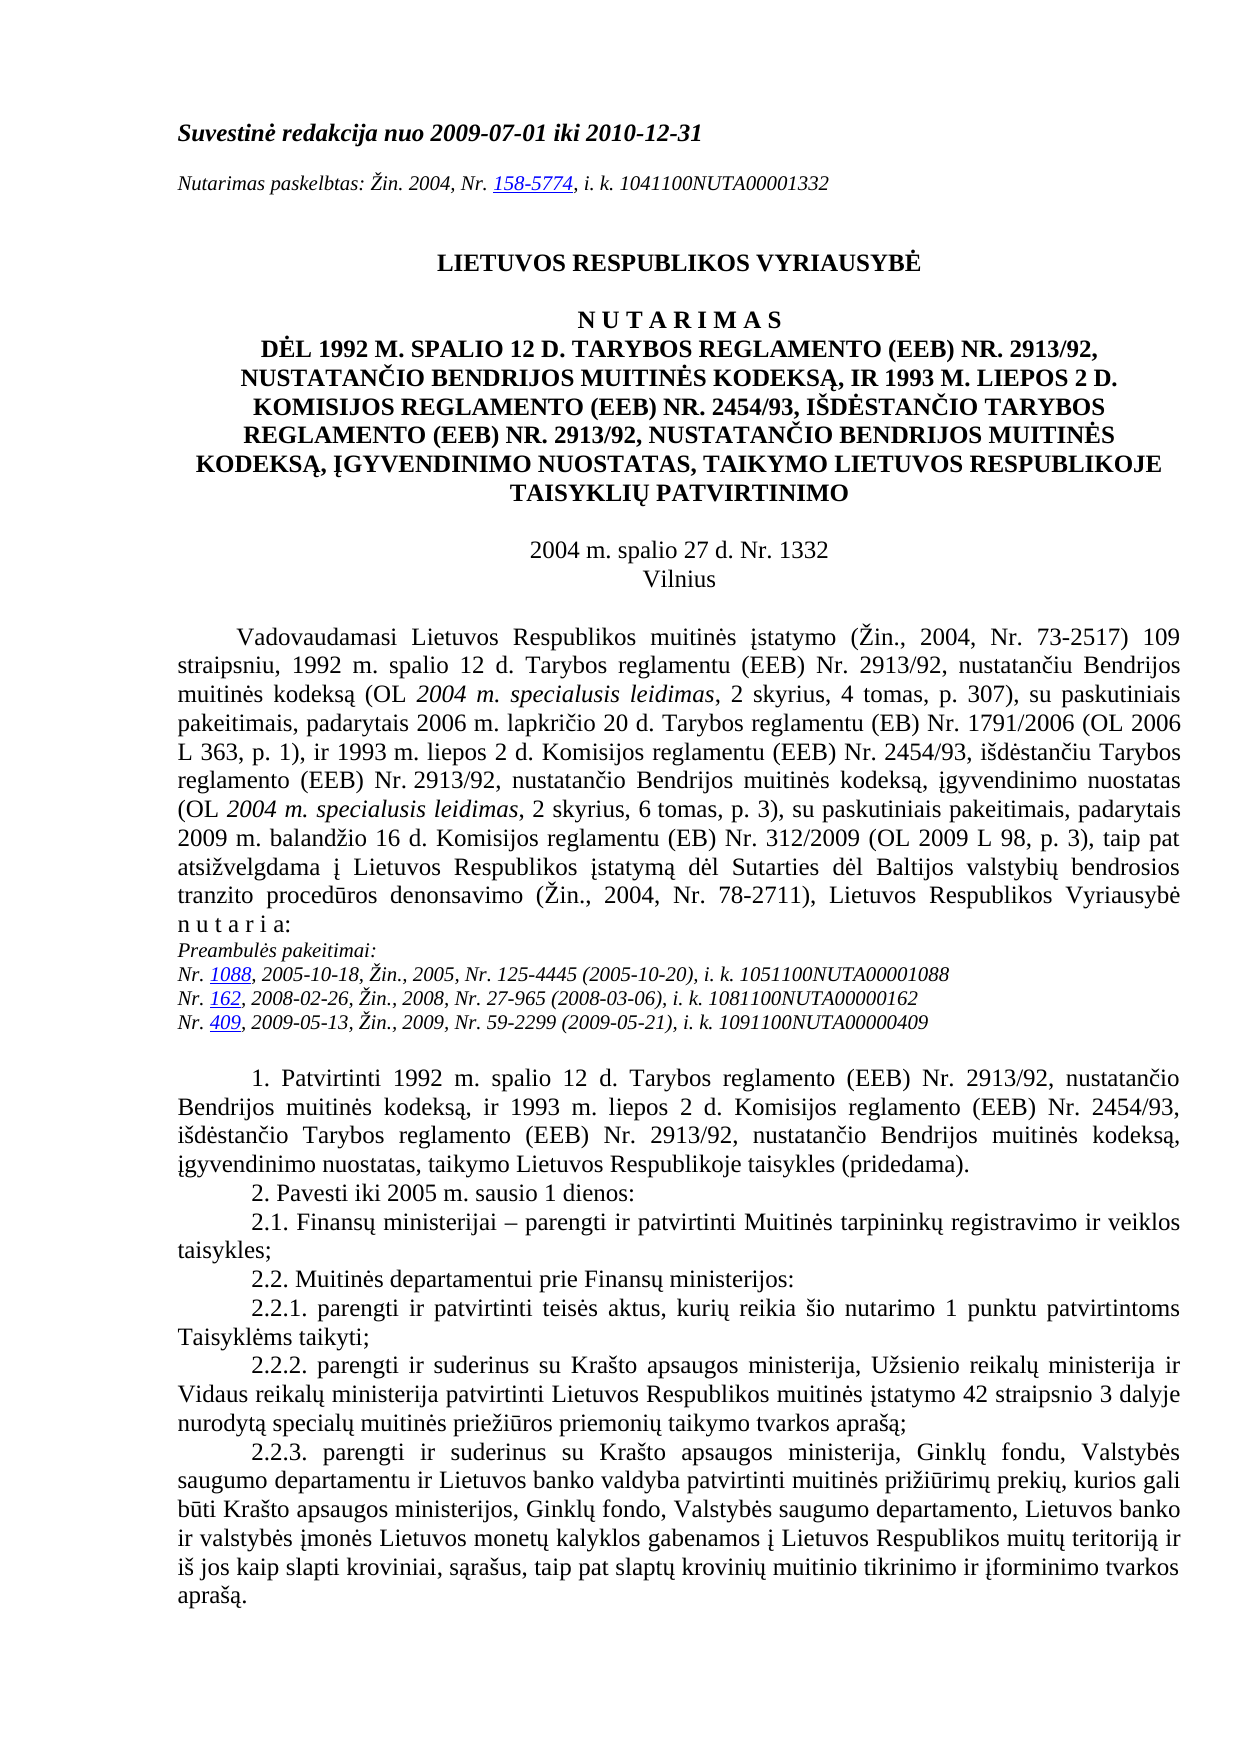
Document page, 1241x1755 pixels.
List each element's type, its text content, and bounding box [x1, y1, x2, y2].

text DĖL 1992 M. SPALIO 12 D. TARYBOS REGLAMENTO (EEB) NR. 2913/92, NUSTATANČIO BENDRIJOS MUITINĖS KODEKSĄ, IR 1993 M. LIEPOS 2 D. KOMISIJOS REGLAMENTO (EEB) NR. 2454/93, IŠDĖSTANČIO TARYBOS REGLAMENTO (EEB) NR. 2913/92, NUSTATANČIO BENDRIJOS MUITINĖS KODEKSĄ, ĮGYVENDINIMO NUOSTATAS, TAIKYMO LIETUVOS RESPUBLIKOJE TAISYKLIŲ PATVIRTINIMO [177, 334, 1181, 507]
text Vadovaudamasi Lietuvos Respublikos muitinės įstatymo (Žin., 2004, Nr. 73-2517) 109 straipsniu, 1992 m. spalio 12 d. Tarybos reglamentu (EEB) Nr. 2913/92, nustatančiu Bendrijos muitinės kodeksą (OL 2004 m. specialusis leidimas, 2 skyrius, 4 tomas, p. 307), su paskutiniais pakeitimais, padarytais 2006 m. lapkričio 20 d. Tarybos reglamentu (EB) Nr. 1791/2006 (OL 2006 L 363, p. 1), ir 1993 m. liepos 2 d. Komisijos reglamentu (EEB) Nr. 2454/93, išdėstančiu Tarybos reglamento (EEB) Nr. 2913/92, nustatančio Bendrijos muitinės kodeksą, įgyvendinimo nuostatas (OL 2004 m. specialusis leidimas, 2 skyrius, 6 tomas, p. 3), su paskutiniais pakeitimais, padarytais 2009 m. balandžio 16 d. Komisijos reglamentu (EB) Nr. 312/2009 (OL 2009 L 98, p. 3), taip pat atsižvelgdama į Lietuvos Respublikos įstatymą dėl Sutarties dėl Baltijos valstybių bendrosios tranzito procedūros denonsavimo (Žin., 2004, Nr. 78-2711), Lietuvos Respublikos Vyriausybė nutaria: [177, 622, 1181, 938]
text N U T A R I M A S [177, 305, 1181, 334]
text Nr. 409, 2009-05-13, Žin., 2009, Nr. 59-2299 (2009-05-21), i. k. 1091100NUTA00000409 [177, 1010, 1181, 1034]
text 2.2.1. parengti ir patvirtinti teisės aktus, kurių reikia šio nutarimo 1 punktu patvirtintoms Taisyklėms taikyti; [177, 1293, 1181, 1350]
text 2. Pavesti iki 2005 m. sausio 1 dienos: [177, 1178, 1181, 1207]
text Nr. 1088, 2005-10-18, Žin., 2005, Nr. 125-4445 (2005-10-20), i. k. 1051100NUTA00001088 [177, 962, 1181, 986]
text 2.2.2. parengti ir suderinus su Krašto apsaugos ministerija, Užsienio reikalų ministerija ir Vidaus reikalų ministerija patvirtinti Lietuvos Respublikos muitinės įstatymo 42 straipsnio 3 dalyje nurodytą specialų muitinės priežiūros priemonių taikymo tvarkos aprašą; [177, 1350, 1181, 1437]
text LIETUVOS RESPUBLIKOS VYRIAUSYBĖ [177, 248, 1181, 277]
text Nr. 162, 2008-02-26, Žin., 2008, Nr. 27-965 (2008-03-06), i. k. 1081100NUTA00000162 [177, 986, 1181, 1010]
text Nutarimas paskelbtas: Žin. 2004, Nr. 158-5774, i. k. 1041100NUTA00001332 [177, 171, 1181, 195]
text 2.1. Finansų ministerijai – parengti ir patvirtinti Muitinės tarpininkų registravimo ir veiklos taisykles; [177, 1207, 1181, 1264]
text 2.2.3. parengti ir suderinus su Krašto apsaugos ministerija, Ginklų fondu, Valstybės saugumo departamentu ir Lietuvos banko valdyba patvirtinti muitinės prižiūrimų prekių, kurios gali būti Krašto apsaugos ministerijos, Ginklų fondo, Valstybės saugumo departamento, Lietuvos banko ir valstybės įmonės Lietuvos monetų kalyklos gabenamos į Lietuvos Respublikos muitų teritoriją ir iš jos kaip slapti kroviniai, sąrašus, taip pat slaptų krovinių muitinio tikrinimo ir įforminimo tvarkos aprašą. [177, 1437, 1181, 1609]
text 2004 m. spalio 27 d. Nr. 1332 [177, 535, 1181, 564]
text 2.2. Muitinės departamentui prie Finansų ministerijos: [177, 1264, 1181, 1293]
text Suvestinė redakcija nuo 2009-07-01 iki 2010-12-31 [177, 118, 1181, 147]
text Vilnius [177, 564, 1181, 593]
text 1. Patvirtinti 1992 m. spalio 12 d. Tarybos reglamento (EEB) Nr. 2913/92, nustatančio Bendrijos muitinės kodeksą, ir 1993 m. liepos 2 d. Komisijos reglamento (EEB) Nr. 2454/93, išdėstančio Tarybos reglamento (EEB) Nr. 2913/92, nustatančio Bendrijos muitinės kodeksą, įgyvendinimo nuostatas, taikymo Lietuvos Respublikoje taisykles (pridedama). [177, 1063, 1181, 1178]
text Preambulės pakeitimai: [177, 938, 1181, 962]
